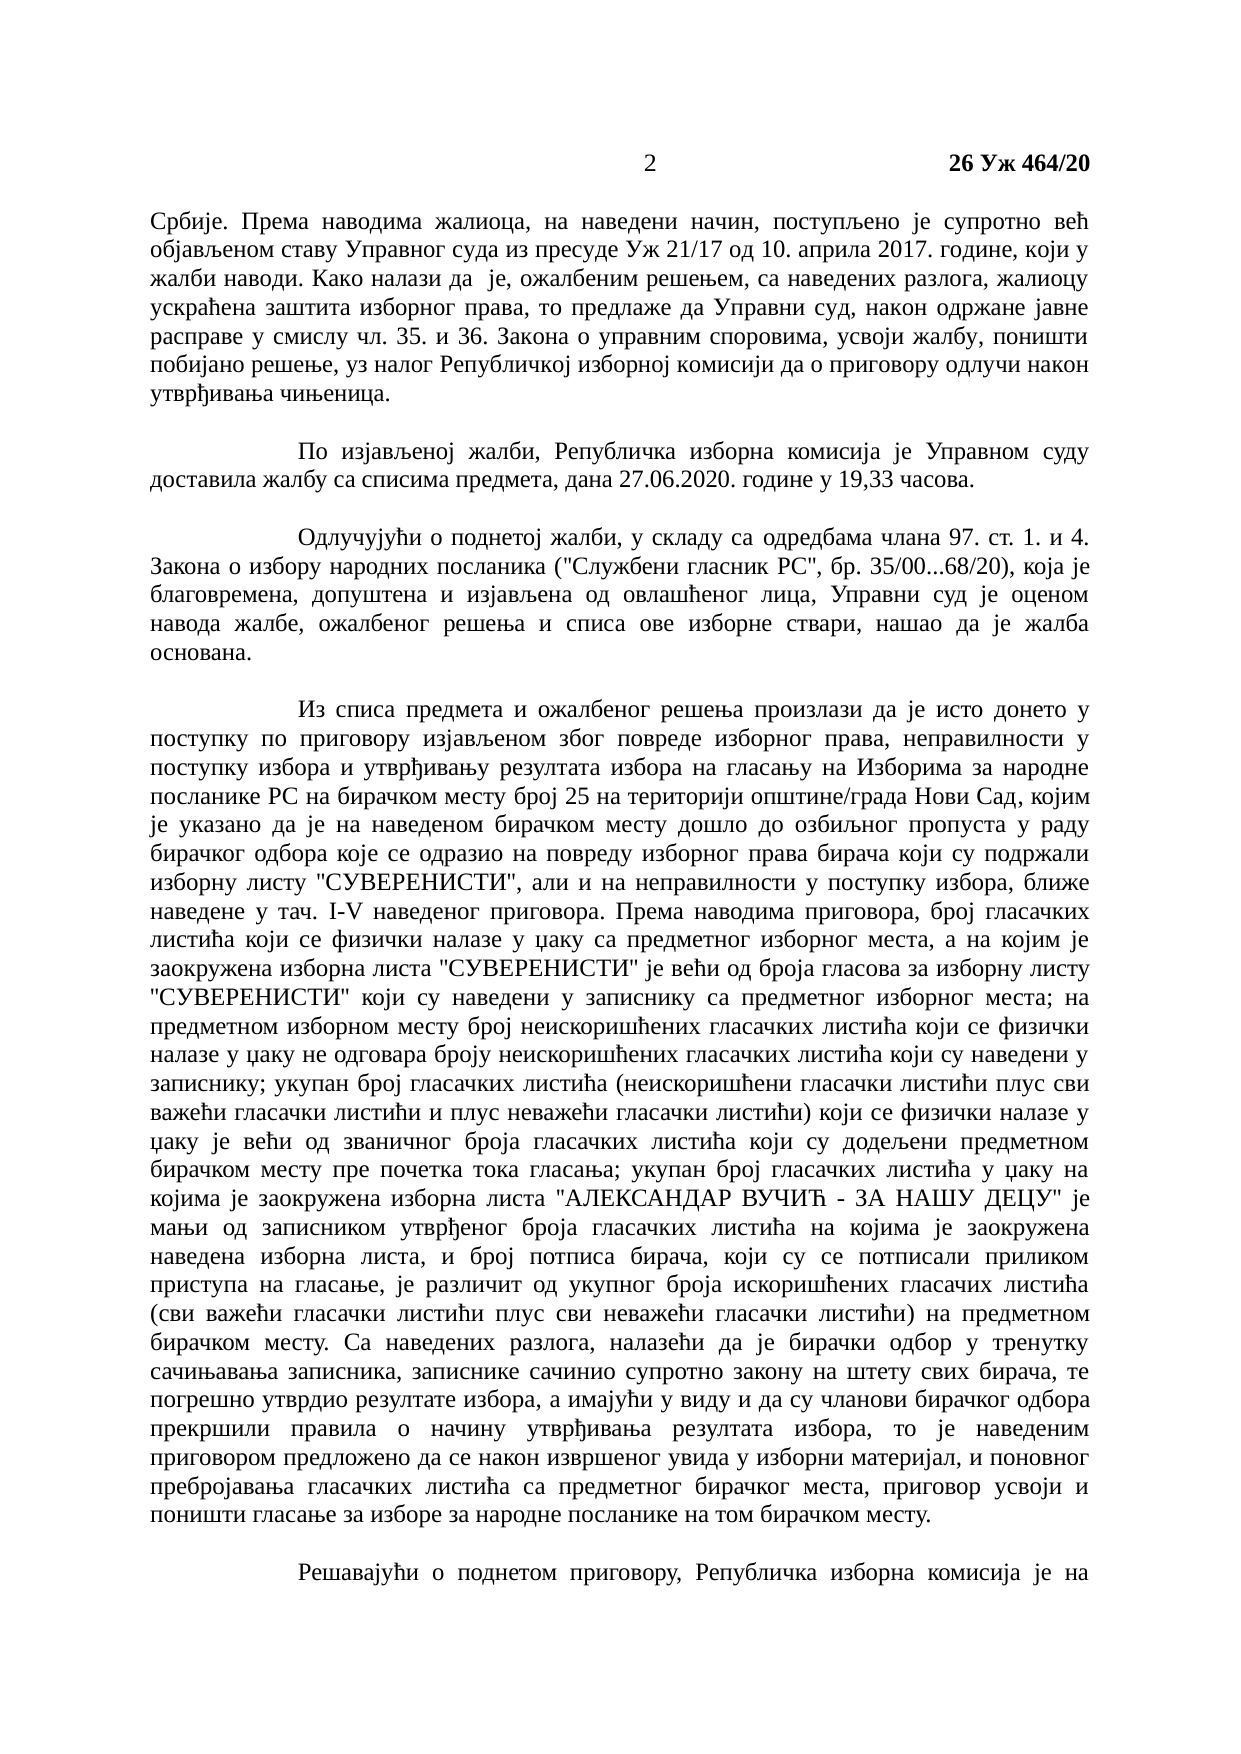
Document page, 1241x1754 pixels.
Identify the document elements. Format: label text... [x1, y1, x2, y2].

text Из списа предмета и ожалбеног решења произлази да је исто донето у поступку по приговору изјављеном због повреде изборног права, неправилности у поступку избора и утврђивању резултата избора на гласању на Изборима за народне посланике РС на бирачком месту број 25 на територији општине/града Нови Сад, којим је указано да је на наведеном бирачком месту дошло до озбиљног пропуста у раду бирачког одбора које се одразио на повреду изборног права бирача који су подржали изборну листу ''СУВЕРЕНИСТИ'', али и на неправилности у поступку избора, ближе наведене у тач. I-V наведеног приговора. Према наводима приговора, број гласачких листића који се физички налазе у џаку са предметног изборног места, а на којим је заокружена изборна листа ''СУВЕРЕНИСТИ'' је већи од броја гласова за изборну листу ''СУВЕРЕНИСТИ'' који су наведени у записнику са предметног изборног места; на предметном изборном месту број неискоришћених гласачких листића који се физички налазе у џаку не одговара броју неискоришћених гласачких листића који су наведени у записнику; укупан број гласачких листића (неискоришћени гласачки листићи плус сви важећи гласачки листићи и плус неважећи гласачки листићи) који се физички налазе у џаку је већи од званичног броја гласачких листића који су додељени предметном бирачком месту пре почетка тока гласања; укупан број гласачких листића у џаку на којима је заокружена изборна листа ''АЛЕКСАНДАР ВУЧИЋ - ЗА НАШУ ДЕЦУ'' је мањи од записником утврђеног броја гласачких листића на којима је заокружена наведена изборна листа, и број потписа бирача, који су се потписали приликом приступа на гласање, је различит од укупног броја искоришћених гласачих листића (сви важећи гласачки листићи плус сви неважећи гласачки листићи) на предметном бирачком месту. Са наведених разлога, налазећи да је бирачки одбор у тренутку сачињавања записника, записнике сачинио супротно закону на штету свих бирача, те погрешно утврдио резултате избора, а имајући у виду и да су чланови бирачког одбора прекршили правила о начину утврђивања резултата избора, то је наведеним приговором предложено да се након извршеног увида у изборни материјал, и поновног пребројавања гласачких листића са предметног бирачког места, приговор усвоји и поништи гласање за изборе за народне посланике на том бирачком месту. [150, 694, 1090, 1528]
text Одлучујући о поднетој жалби, у складу са одредбама члана 97. ст. 1. и 4. Закона о избору народних посланика (''Службени гласник РС'', бр. 35/00...68/20), која је благовремена, допуштена и изјављена од овлашћеног лица, Управни суд је оценом навода жалбе, ожалбеног решења и списа ове изборне ствари, нашао да је жалба основана. [150, 522, 1090, 666]
text По изјављеној жалби, Републичка изборна комисија је Управном суду доставила жалбу са списима предмета, дана 27.06.2020. године у 19,33 часова. [150, 436, 1090, 493]
text Србије. Према наводима жалиоца, на наведени начин, поступљено је супротно већ објављеном ставу Управног суда из пресуде Уж 21/17 од 10. априла 2017. године, који у жалби наводи. Како налази да је, ожалбеним решењем, са наведених разлога, жалиоцу ускраћена заштита изборног права, то предлаже да Управни суд, након одржане јавне расправе у смислу чл. 35. и 36. Закона о управним споровима, усвоји жалбу, поништи побијано решење, уз налог Републичкој изборној комисији да о приговору одлучи након утврђивања чињеница. [150, 206, 1090, 407]
text Решавајући о поднетом приговору, Републичка изборна комисија је на [150, 1557, 1090, 1586]
